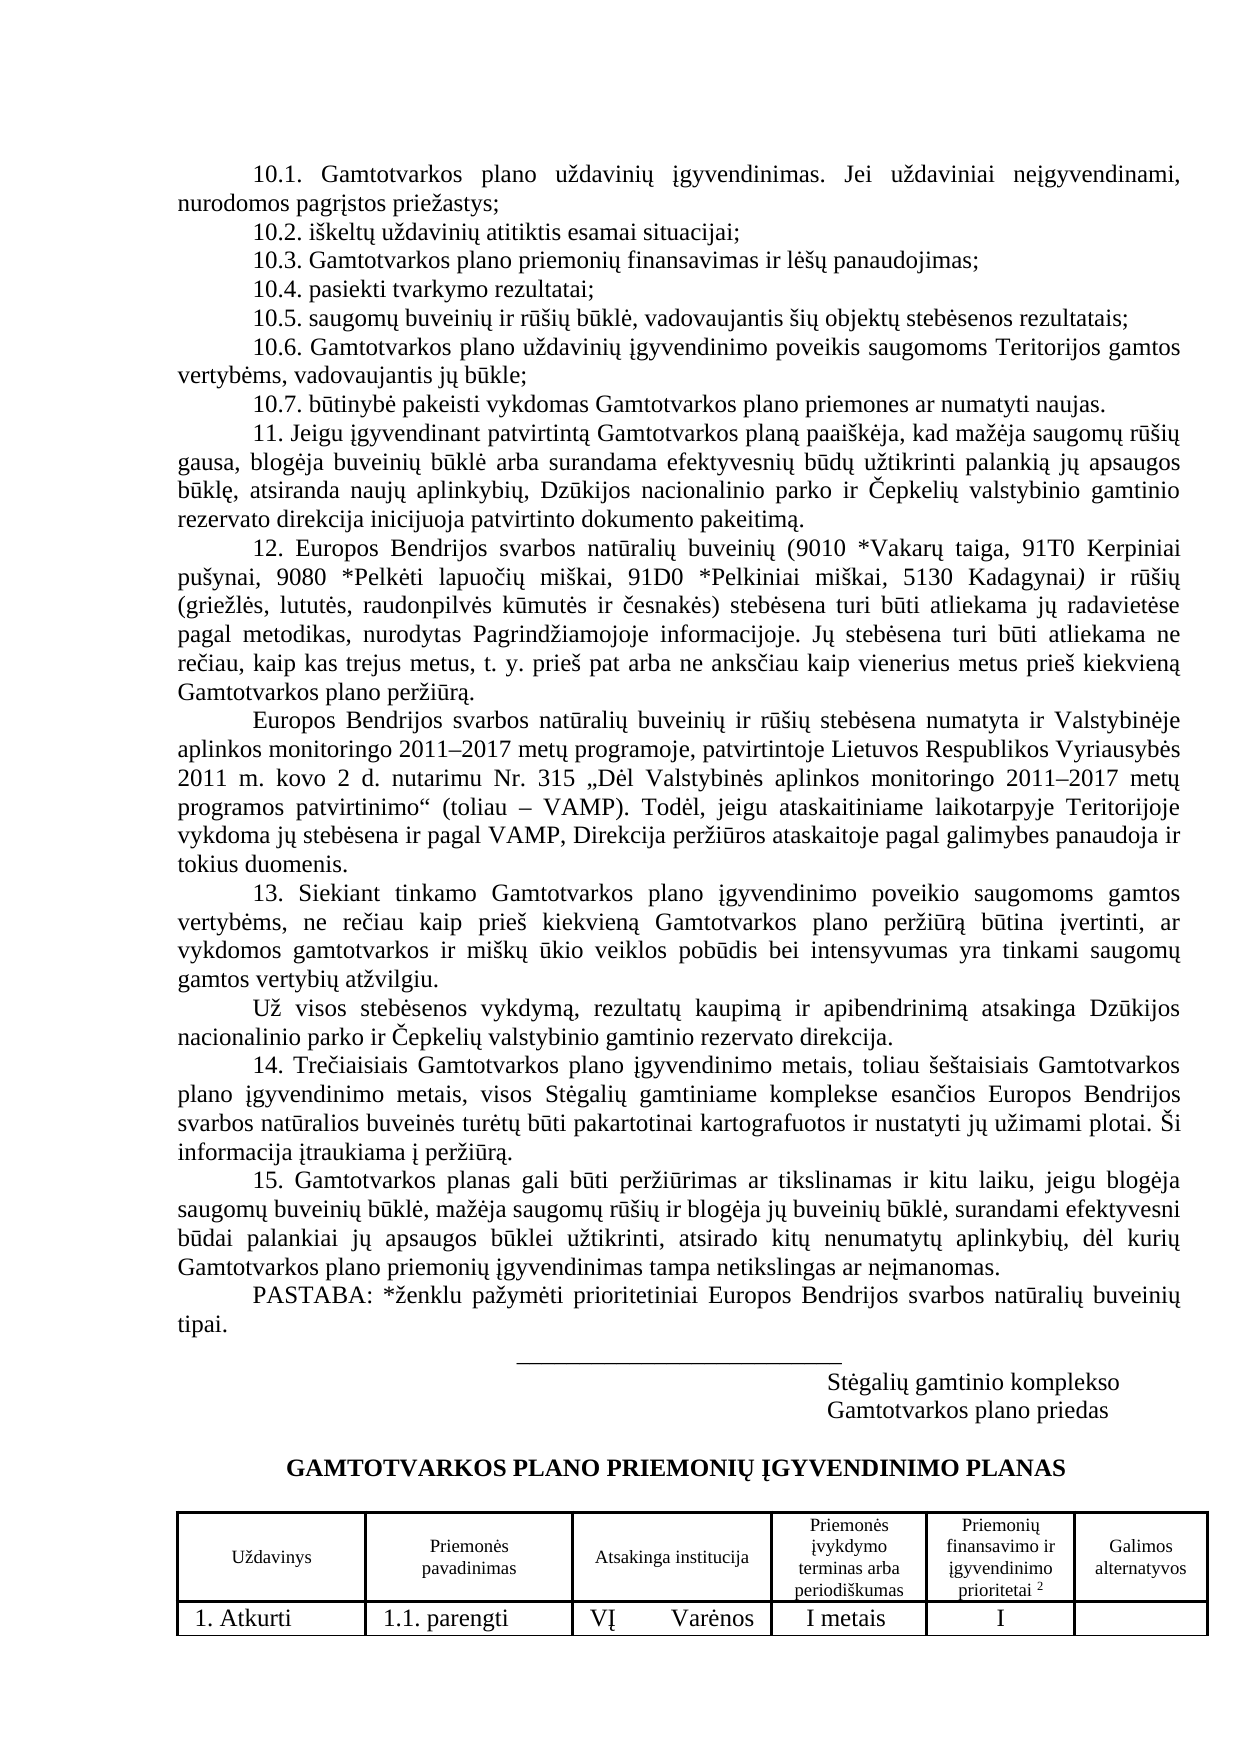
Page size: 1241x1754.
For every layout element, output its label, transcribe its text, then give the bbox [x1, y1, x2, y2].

text 10.2. iškeltų uždavinių atitiktis esamai situacijai; [177, 217, 1181, 246]
text GAMTOTVARKOS PLANO priemonių įgyvendinimo planas [177, 1453, 1181, 1482]
table_cell 1. Atkurti [179, 1603, 364, 1635]
table_header Priemonių finansavimo ir įgyvendinimo prioritetai 2 [928, 1514, 1073, 1600]
text 11. Jeigu įgyvendinant patvirtintą Gamtotvarkos planą paaiškėja, kad mažėja saugomų rūšių gausa, blogėja buveinių būklė arba surandama efektyvesnių būdų užtikrinti palankią jų apsaugos būklę, atsiranda naujų aplinkybių, Dzūkijos nacionalinio parko ir Čepkelių valstybinio gamtinio rezervato direkcija inicijuoja patvirtinto dokumento pakeitimą. [177, 418, 1181, 533]
table_header Priemonės pavadinimas [367, 1514, 571, 1600]
table_header Uždavinys [179, 1514, 364, 1600]
text Gamtotvarkos plano priedas [177, 1396, 1181, 1424]
table_cell 1.1. parengti [367, 1603, 571, 1635]
text 10.4. pasiekti tvarkymo rezultatai; [177, 274, 1181, 303]
table_header Atsakinga institucija [574, 1514, 770, 1600]
text Stėgalių gamtinio komplekso [177, 1367, 1181, 1396]
text 13. Siekiant tinkamo Gamtotvarkos plano įgyvendinimo poveikio saugomoms gamtos vertybėms, ne rečiau kaip prieš kiekvieną Gamtotvarkos plano peržiūrą būtina įvertinti, ar vykdomos gamtotvarkos ir miškų ūkio veiklos pobūdis bei intensyvumas yra tinkami saugomų gamtos vertybių atžvilgiu. [177, 878, 1181, 993]
text __________________________ [177, 1338, 1181, 1367]
table_cell I [928, 1603, 1073, 1635]
text 10.7. būtinybė pakeisti vykdomas Gamtotvarkos plano priemones ar numatyti naujas. [177, 389, 1181, 418]
text 15. Gamtotvarkos planas gali būti peržiūrimas ar tikslinamas ir kitu laiku, jeigu blogėja saugomų buveinių būklė, mažėja saugomų rūšių ir blogėja jų buveinių būklė, surandami efektyvesni būdai palankiai jų apsaugos būklei užtikrinti, atsirado kitų nenumatytų aplinkybių, dėl kurių Gamtotvarkos plano priemonių įgyvendinimas tampa netikslingas ar neįmanomas. [177, 1166, 1181, 1281]
text Europos Bendrijos svarbos natūralių buveinių ir rūšių stebėsena numatyta ir Valstybinėje aplinkos monitoringo 2011–2017 metų programoje, patvirtintoje Lietuvos Respublikos Vyriausybės 2011 m. kovo 2 d. nutarimu Nr. 315 „Dėl Valstybinės aplinkos monitoringo 2011–2017 metų programos patvirtinimo“ (toliau – VAMP). Todėl, jeigu ataskaitiniame laikotarpyje Teritorijoje vykdoma jų stebėsena ir pagal VAMP, Direkcija peržiūros ataskaitoje pagal galimybes panaudoja ir tokius duomenis. [177, 706, 1181, 878]
text 14. Trečiaisiais Gamtotvarkos plano įgyvendinimo metais, toliau šeštaisiais Gamtotvarkos plano įgyvendinimo metais, visos Stėgalių gamtiniame komplekse esančios Europos Bendrijos svarbos natūralios buveinės turėtų būti pakartotinai kartografuotos ir nustatyti jų užimami plotai. Ši informacija įtraukiama į peržiūrą. [177, 1051, 1181, 1166]
text 10.5. saugomų buveinių ir rūšių būklė, vadovaujantis šių objektų stebėsenos rezultatais; [177, 303, 1181, 332]
text PASTABA: *ženklu pažymėti prioritetiniai Europos Bendrijos svarbos natūralių buveinių tipai. [177, 1281, 1181, 1338]
text Už visos stebėsenos vykdymą, rezultatų kaupimą ir apibendrinimą atsakinga Dzūkijos nacionalinio parko ir Čepkelių valstybinio gamtinio rezervato direkcija. [177, 993, 1181, 1051]
text 10.6. Gamtotvarkos plano uždavinių įgyvendinimo poveikis saugomoms Teritorijos gamtos vertybėms, vadovaujantis jų būkle; [177, 332, 1181, 389]
text 12. Europos Bendrijos svarbos natūralių buveinių (9010 *Vakarų taiga, 91T0 Kerpiniai pušynai, 9080 *Pelkėti lapuočių miškai, 91D0 *Pelkiniai miškai, 5130 Kadagynai) ir rūšių (griežlės, lututės, raudonpilvės kūmutės ir česnakės) stebėsena turi būti atliekama jų radavietėse pagal metodikas, nurodytas Pagrindžiamojoje informacijoje. Jų stebėsena turi būti atliekama ne rečiau, kaip kas trejus metus, t. y. prieš pat arba ne anksčiau kaip vienerius metus prieš kiekvieną Gamtotvarkos plano peržiūrą. [177, 533, 1181, 706]
table_cell I metais [773, 1603, 925, 1635]
text 10.3. Gamtotvarkos plano priemonių finansavimas ir lėšų panaudojimas; [177, 246, 1181, 274]
table_header Galimos alternatyvos [1076, 1514, 1206, 1600]
table_cell [1076, 1603, 1206, 1635]
text 10.1. Gamtotvarkos plano uždavinių įgyvendinimas. Jei uždaviniai neįgyvendinami, nurodomos pagrįstos priežastys; [177, 159, 1181, 217]
table_cell VĮ Varėnos [574, 1603, 770, 1635]
table_header Priemonės įvykdymo terminas arba periodiškumas [773, 1514, 925, 1600]
